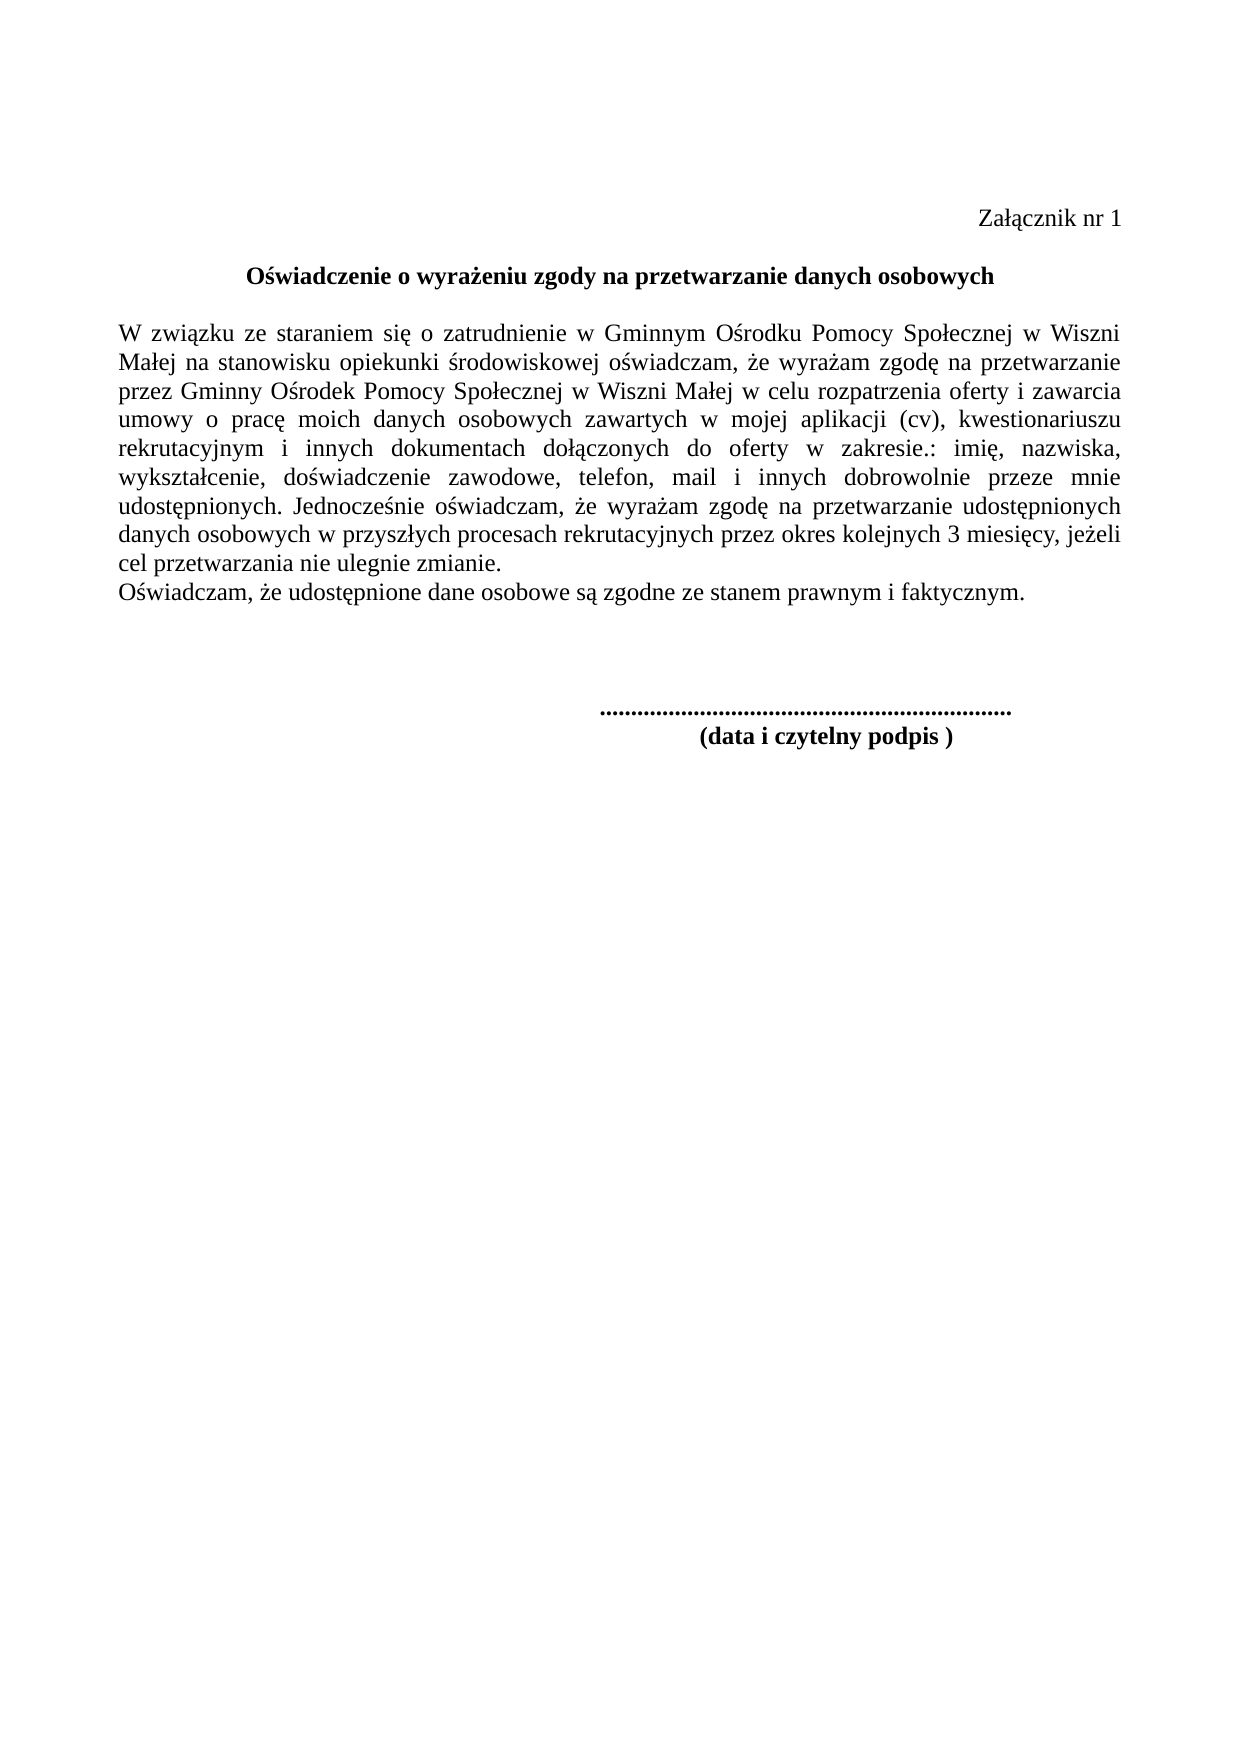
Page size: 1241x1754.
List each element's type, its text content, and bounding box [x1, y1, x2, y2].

subtitle Oświadczenie o wyrażeniu zgody na przetwarzanie danych osobowych [118, 261, 1122, 289]
text .................................................................. [118, 692, 1122, 721]
text W związku ze staraniem się o zatrudnienie w Gminnym Ośrodku Pomocy Społecznej w Wiszni Małej na stanowisku opiekunki środowiskowej oświadczam, że wyrażam zgodę na przetwarzanie przez Gminny Ośrodek Pomocy Społecznej w Wiszni Małej w celu rozpatrzenia oferty i zawarcia umowy o pracę moich danych osobowych zawartych w mojej aplikacji (cv), kwestionariuszu rekrutacyjnym i innych dokumentach dołączonych do oferty w zakresie.: imię, nazwiska, wykształcenie, doświadczenie zawodowe, telefon, mail i innych dobrowolnie przeze mnie udostępnionych. Jednocześnie oświadczam, że wyrażam zgodę na przetwarzanie udostępnionych danych osobowych w przyszłych procesach rekrutacyjnych przez okres kolejnych 3 miesięcy, jeżeli cel przetwarzania nie ulegnie zmianie. [118, 318, 1122, 577]
subtitle Załącznik nr 1 [118, 203, 1122, 232]
text Oświadczam, że udostępnione dane osobowe są zgodne ze stanem prawnym i faktycznym. [29, 577, 1211, 606]
text (data i czytelny podpis ) [118, 721, 1122, 749]
